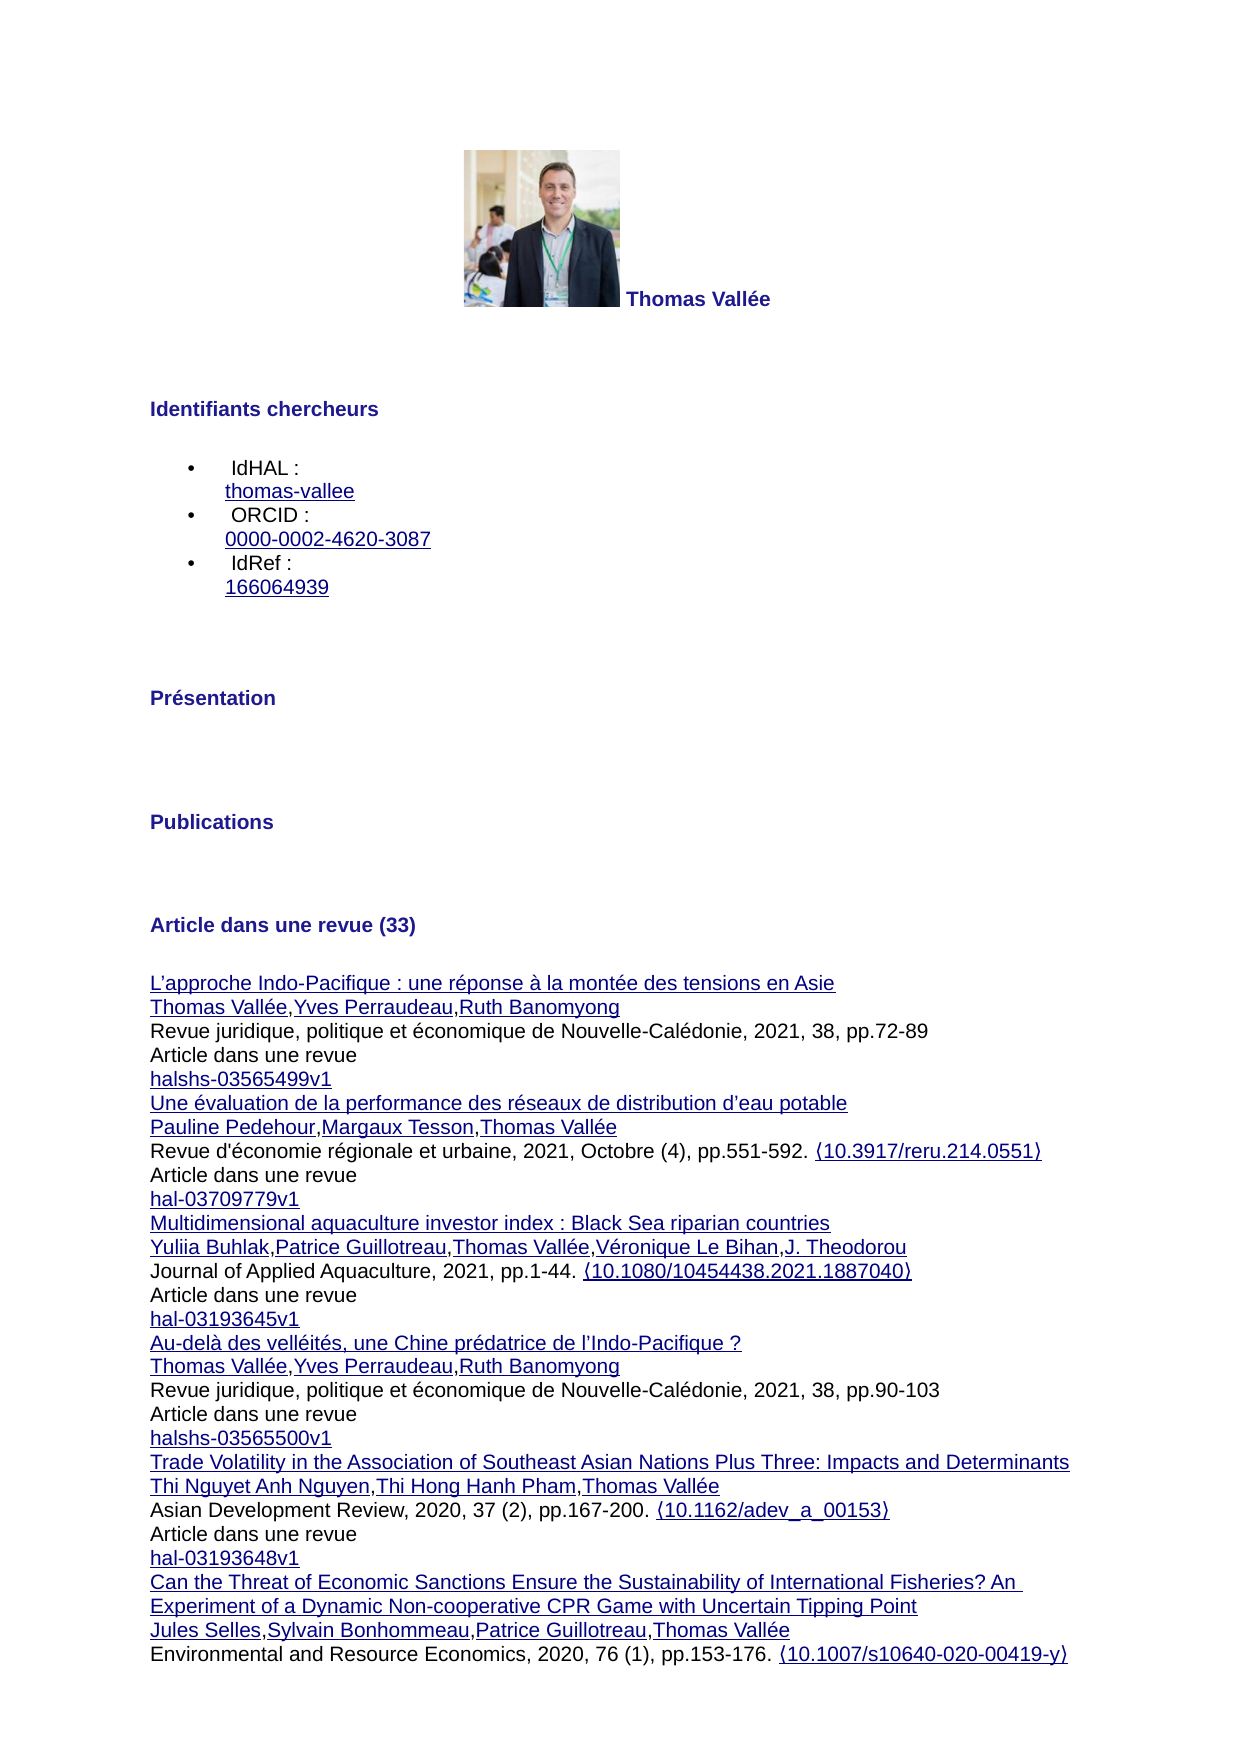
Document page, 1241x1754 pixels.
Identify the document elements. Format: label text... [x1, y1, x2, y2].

picture [463, 150, 620, 307]
subtitle Publications [150, 809, 1090, 833]
table_cell Une évaluation de la performance des réseaux de distribution d’eau potable Pauline Pedehour,Margaux Tesson,Thomas Vallée Revue d'économie régionale et urbaine, 2021, Octobre (4), pp.551-592. ⟨10.3917/reru.214.0551⟩ Article dans une revue hal-03709779v1 [150, 1091, 1090, 1211]
subtitle Identifiants chercheurs [150, 397, 1090, 421]
subtitle Article dans une revue (33) [150, 913, 1090, 937]
subtitle Présentation [150, 686, 1090, 709]
list thomas-vallee [187, 479, 1090, 503]
table_cell Multidimensional aquaculture investor index : Black Sea riparian countries Yuliia Buhlak,Patrice Guillotreau,Thomas Vallée,Véronique Le Bihan,J. Theodorou Journal of Applied Aquaculture, 2021, pp.1-44. ⟨10.1080/10454438.2021.1887040⟩ Article dans une revue hal-03193645v1 [150, 1211, 1090, 1330]
list IdHAL : [187, 455, 1090, 479]
list ORCID : [187, 503, 1090, 527]
table_cell Can the Threat of Economic Sanctions Ensure the Sustainability of International Fisheries? An Experiment of a Dynamic Non-cooperative CPR Game with Uncertain Tipping Point Jules Selles,Sylvain Bonhommeau,Patrice Guillotreau,Thomas Vallée Environmental and Resource Economics, 2020, 76 (1), pp.153-176. ⟨10.1007/s10640-020-00419-y⟩ [150, 1570, 1090, 1666]
table_cell Au-delà des velléités, une Chine prédatrice de l’Indo-Pacifique ? Thomas Vallée,Yves Perraudeau,Ruth Banomyong Revue juridique, politique et économique de Nouvelle-Calédonie, 2021, 38, pp.90-103 Article dans une revue halshs-03565500v1 [150, 1330, 1090, 1450]
table_cell Trade Volatility in the Association of Southeast Asian Nations Plus Three: Impacts and Determinants Thi Nguyet Anh Nguyen,Thi Hong Hanh Pham,Thomas Vallée Asian Development Review, 2020, 37 (2), pp.167-200. ⟨10.1162/adev_a_00153⟩ Article dans une revue hal-03193648v1 [150, 1450, 1090, 1570]
list 0000-0002-4620-3087 [187, 527, 1090, 551]
subtitle Thomas Vallée [150, 150, 1090, 311]
list IdRef : [187, 551, 1090, 575]
list 166064939 [187, 575, 1090, 599]
table_header L’approche Indo-Pacifique : une réponse à la montée des tensions en Asie Thomas Vallée,Yves Perraudeau,Ruth Banomyong Revue juridique, politique et économique de Nouvelle-Calédonie, 2021, 38, pp.72-89 Article dans une revue halshs-03565499v1 [150, 971, 1090, 1091]
